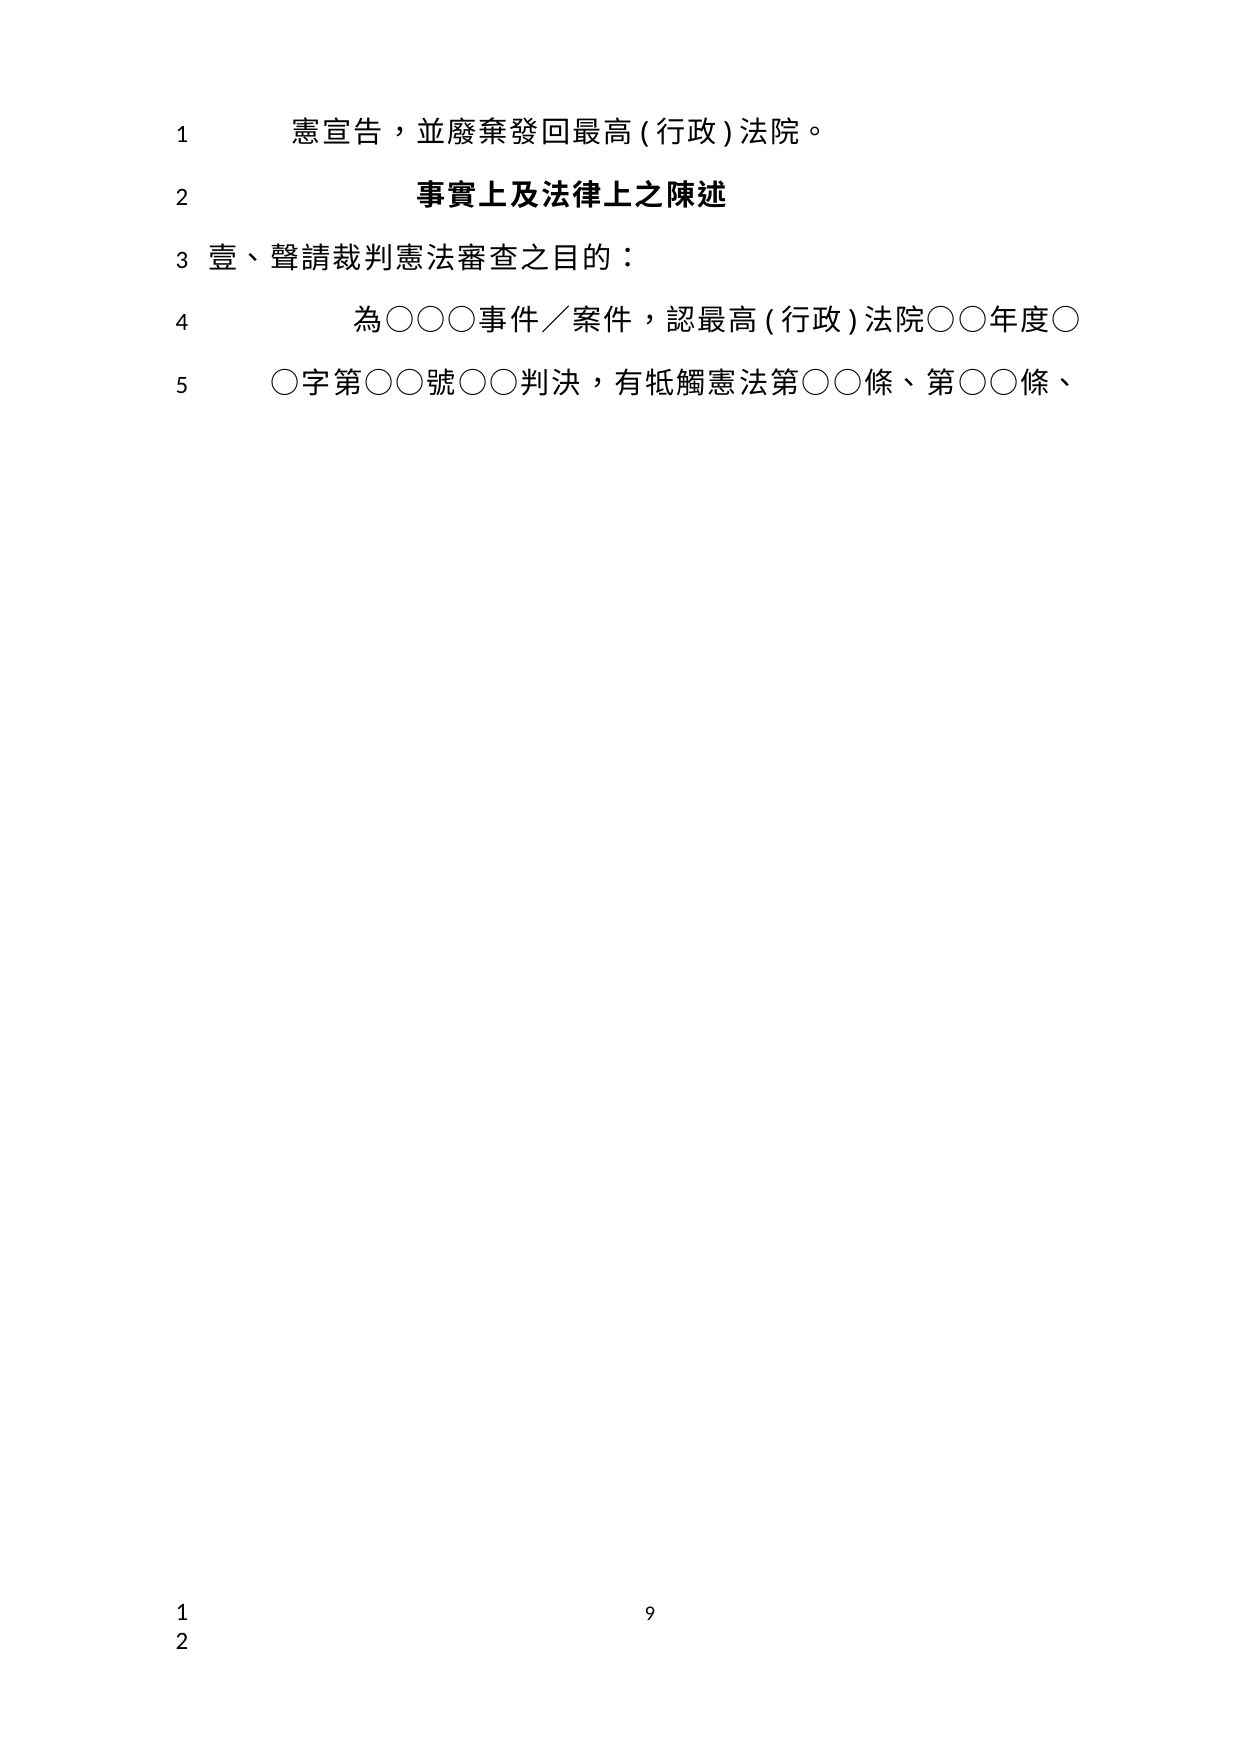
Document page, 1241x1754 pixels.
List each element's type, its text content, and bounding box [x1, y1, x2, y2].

text 憲宣告，並廢棄發回最高(行政)法院。 [282, 89, 1092, 151]
text 為○○○事件／案件，認最高(行政)法院○○年度○○字第○○號○○判決，有牴觸憲法第○○條、第○○條、 [207, 276, 1092, 401]
text 事實上及法律上之陳述 [207, 151, 1092, 214]
text 壹、聲請裁判憲法審查之目的： [207, 214, 1092, 276]
